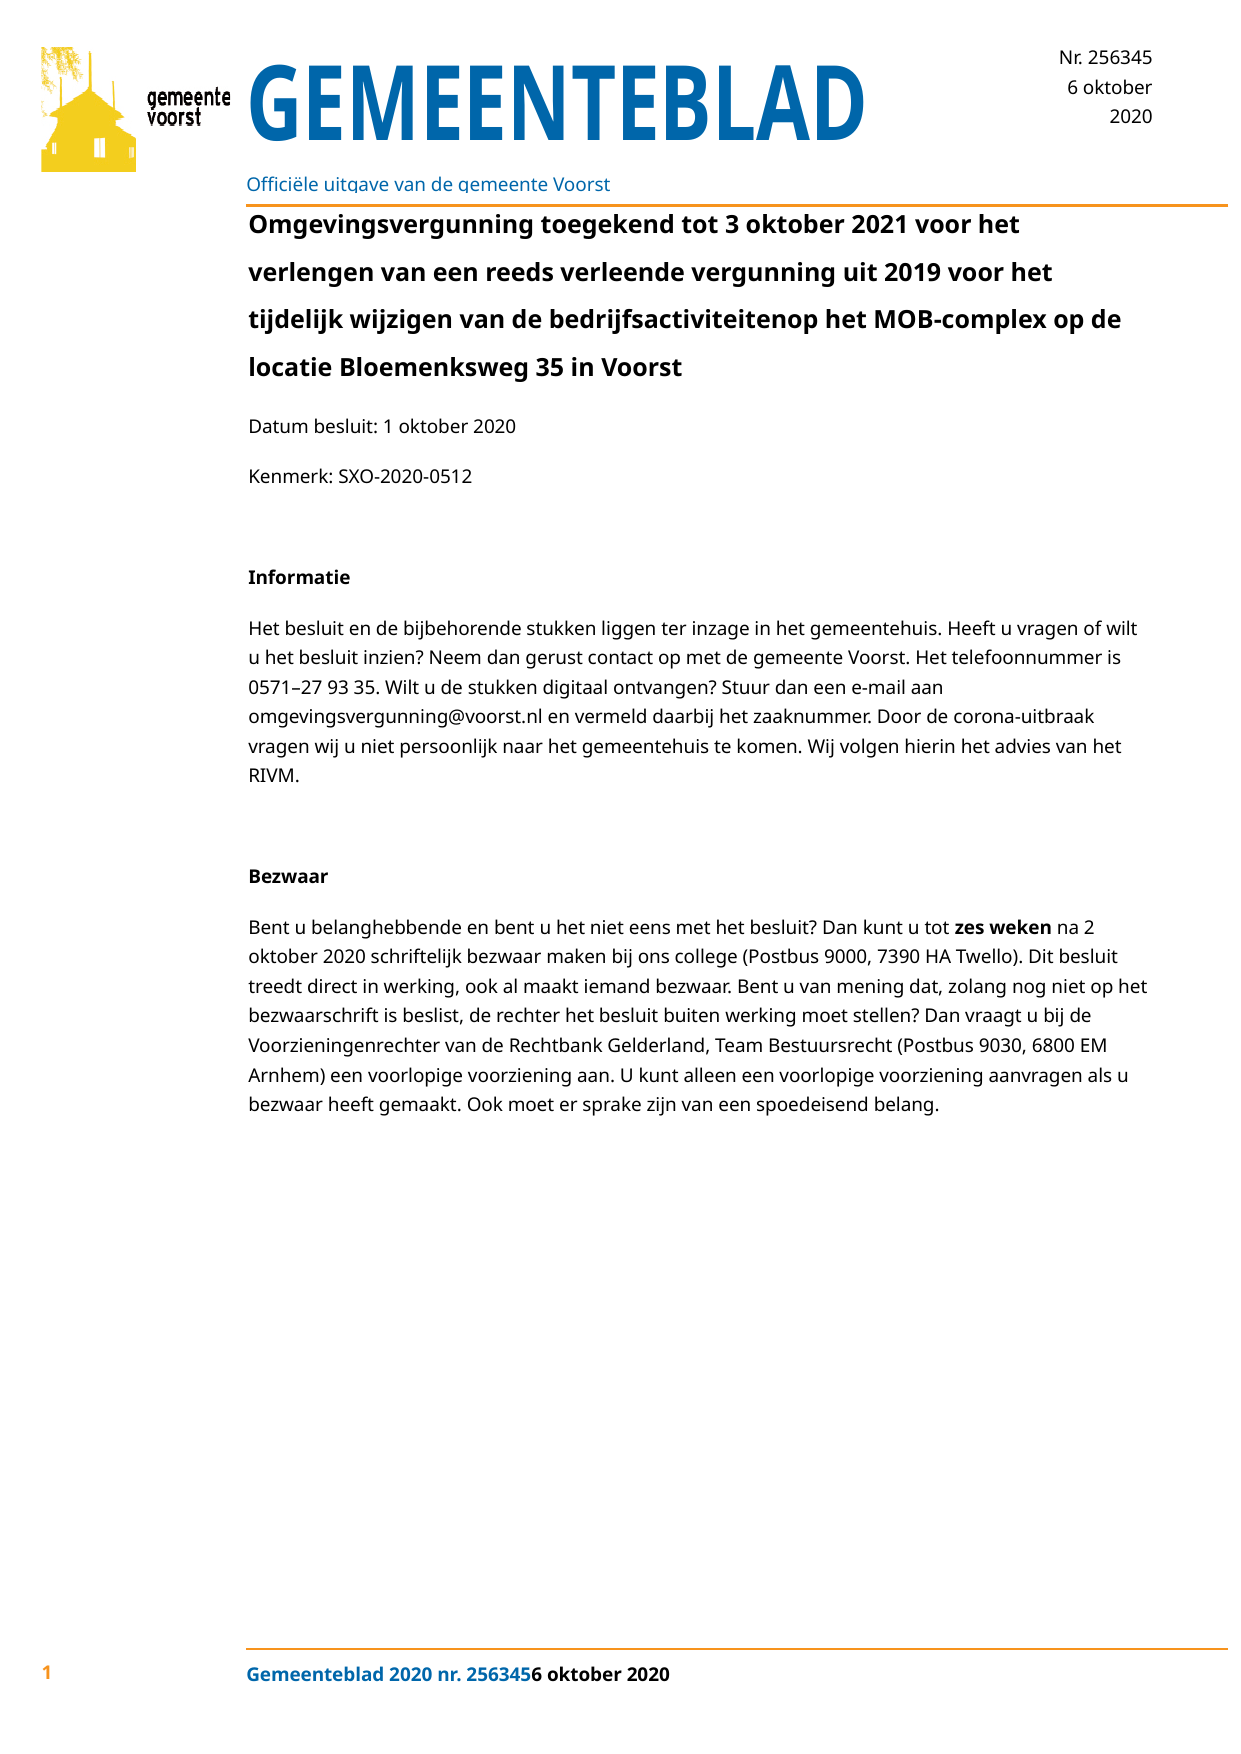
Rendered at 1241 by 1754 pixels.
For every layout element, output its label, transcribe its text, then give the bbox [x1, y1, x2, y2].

text Informatie [248, 564, 1152, 590]
text Bezwaar [248, 863, 1152, 889]
text Het besluit en de bijbehorende stukken liggen ter inzage in het gemeentehuis. Heeft u vragen of wilt u het besluit inzien? Neem dan gerust contact op met de gemeente Voorst. Het telefoonnummer is 0571–27 93 35. Wilt u de stukken digitaal ontvangen? Stuur dan een e-mail aan omgevingsvergunning@voorst.nl en vermeld daarbij het zaaknummer. Door de corona-uitbraak vragen wij u niet persoonlijk naar het gemeentehuis te komen. Wij volgen hierin het advies van het RIVM. [248, 615, 1152, 788]
text Datum besluit: 1 oktober 2020 [248, 413, 1152, 439]
text Bent u belanghebbende en bent u het niet eens met het besluit? Dan kunt u tot zes weken na 2 oktober 2020 schriftelijk bezwaar maken bij ons college (Postbus 9000, 7390 HA Twello). Dit besluit treedt direct in werking, ook al maakt iemand bezwaar. Bent u van mening dat, zolang nog niet op het bezwaarschrift is beslist, de rechter het besluit buiten werking moet stellen? Dan vraagt u bij de Voorzieningenrechter van de Rechtbank Gelderland, Team Bestuursrecht (Postbus 9030, 6800 EM Arnhem) een voorlopige voorziening aan. U kunt alleen een voorlopige voorziening aanvragen als u bezwaar heeft gemaakt. Ook moet er sprake zijn van een spoedeisend belang. [248, 914, 1152, 1117]
text Kenmerk: SXO-2020-0512 [248, 463, 1152, 489]
picture [41, 47, 231, 172]
text Omgevingsvergunning toegekend tot 3 oktober 2021 voor het verlengen van een reeds verleende vergunning uit 2019 voor het tijdelijk wijzigen van de bedrijfsactiviteitenop het MOB-complex op de locatie Bloemenksweg 35 in Voorst [248, 207, 1152, 384]
